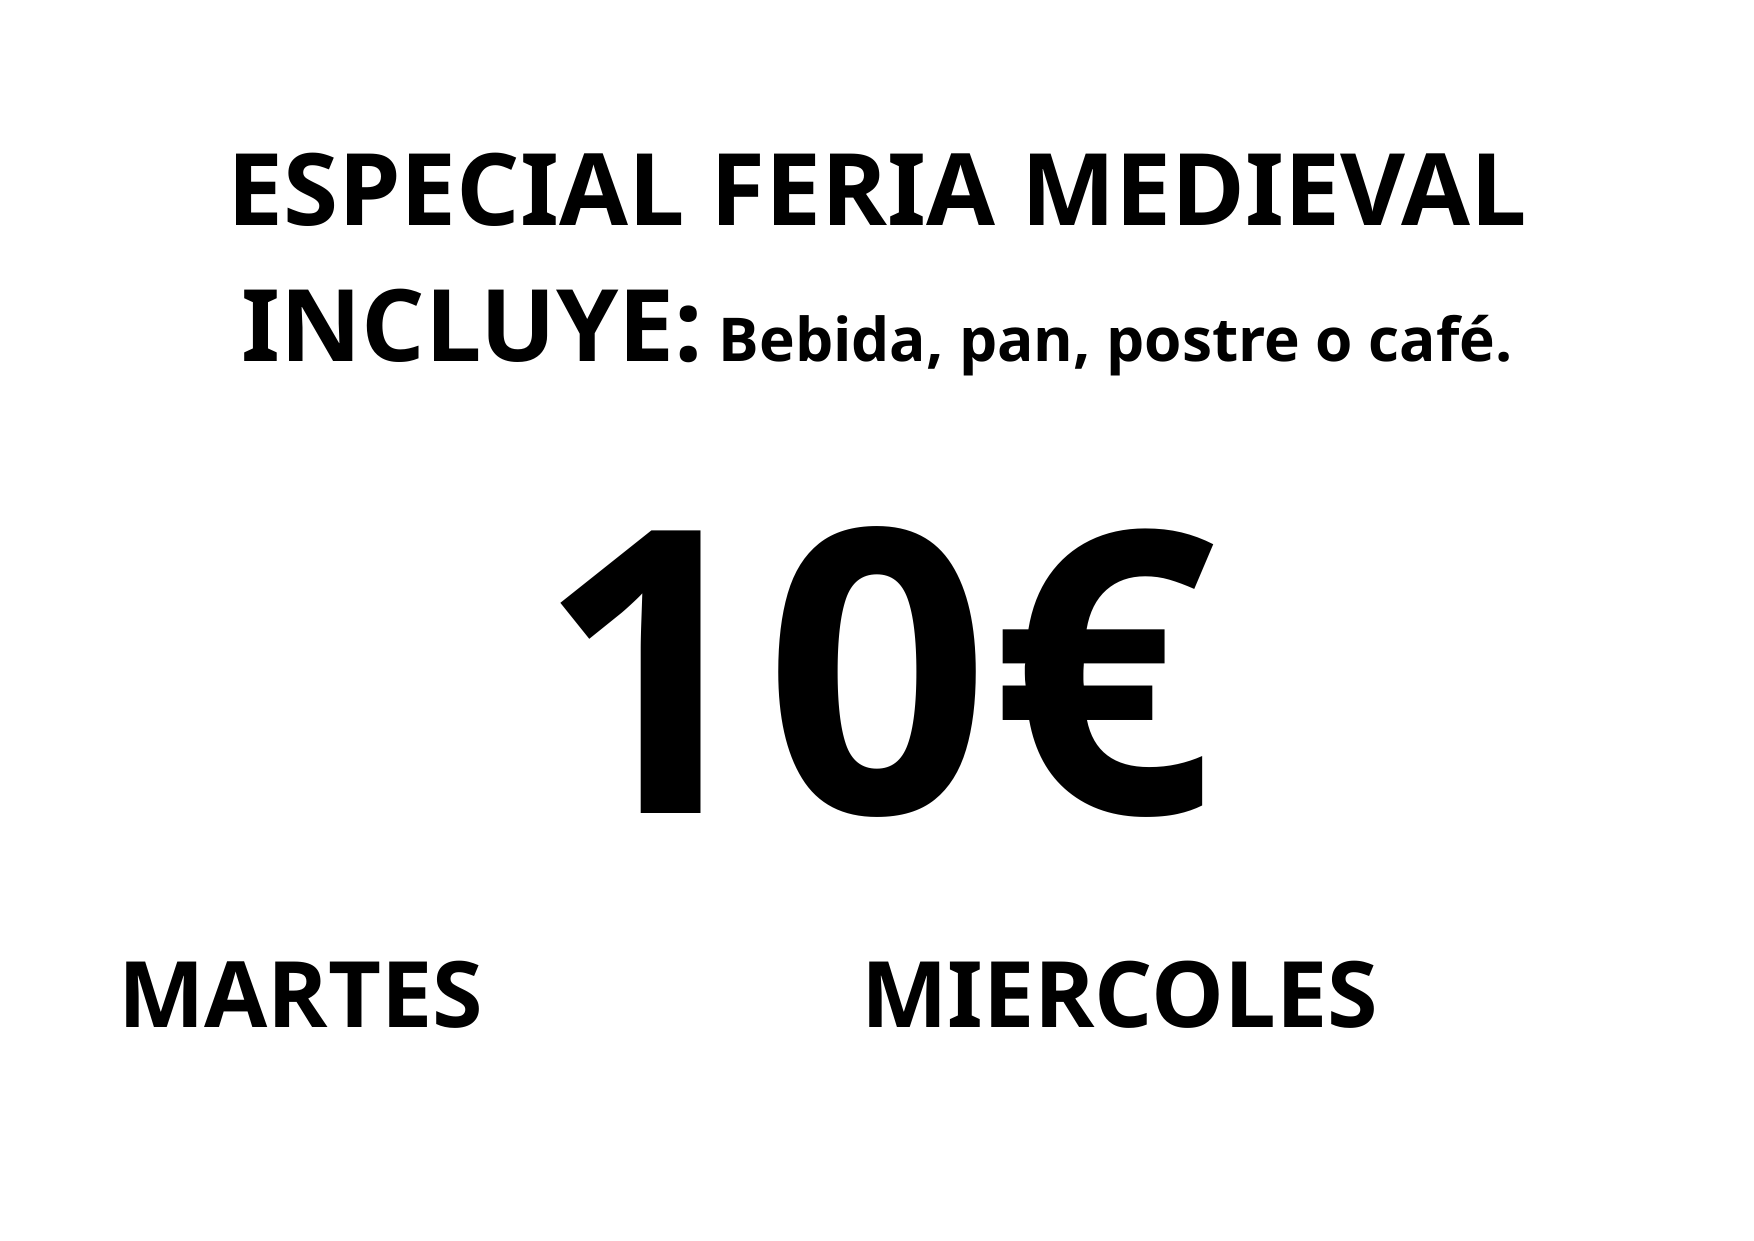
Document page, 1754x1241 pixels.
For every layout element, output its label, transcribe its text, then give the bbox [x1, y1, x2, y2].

text MARTES MIERCOLES [118, 930, 1636, 1055]
text 10€ [118, 391, 1636, 930]
text ESPECIAL FERIA MEDIEVAL [118, 118, 1636, 254]
text INCLUYE: Bebida, pan, postre o café. [118, 254, 1636, 391]
